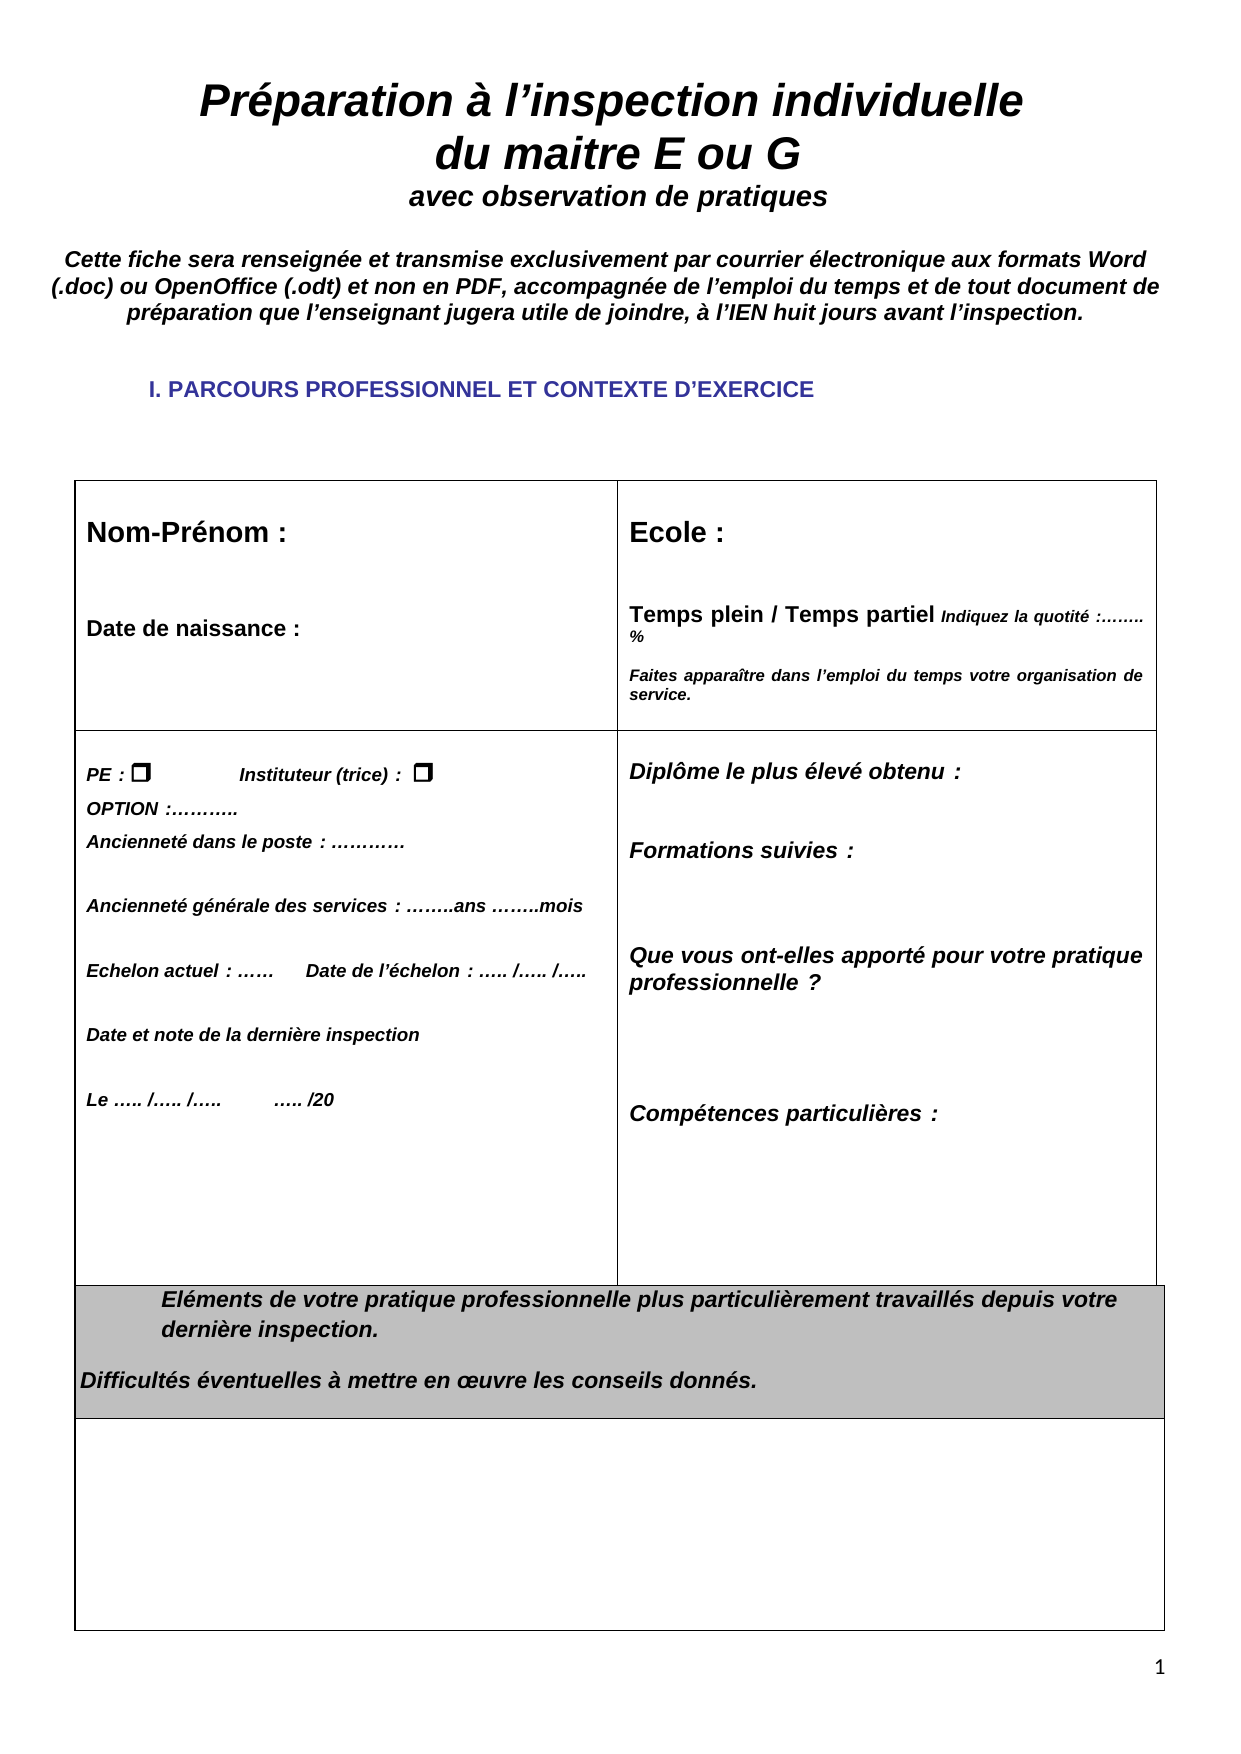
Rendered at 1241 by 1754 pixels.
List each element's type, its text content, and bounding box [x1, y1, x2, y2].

table_cell Diplôme le plus élevé obtenu : Formations suivies : Que vous ont-elles apporté pour votre pratique professionnelle ? Compétences particulières : [618, 731, 1156, 1285]
text du maitre E ou G [75, 126, 1165, 179]
text Cette fiche sera renseignée et transmise exclusivement par courrier électronique aux formats Word (.doc) ou OpenOffice (.odt) et non en PDF, accompagnée de l’emploi du temps et de tout document de préparation que l’enseignant jugera utile de joindre, à l’IEN huit jours avant l’inspection. [45, 246, 1168, 325]
text Préparation à l’inspection individuelle [75, 74, 1165, 126]
table_cell [1157, 730, 1164, 1285]
table_cell [76, 1419, 1164, 1630]
table_cell PE : Instituteur (trice) :  OPTION :……….. Ancienneté dans le poste : ………… Ancienneté générale des services : ……..ans ……..mois Echelon actuel : …… Date de l’échelon : ….. /….. /….. Date et note de la dernière inspection Le ….. /….. /….. ….. /20 [76, 731, 617, 1285]
text avec observation de pratiques [75, 179, 1165, 213]
list I. PARCOURS PROFESSIONNEL ET CONTEXTE D’EXERCICE [149, 376, 1165, 403]
table_header Ecole : Temps plein / Temps partiel Indiquez la quotité :…….. % Faites apparaître dans l’emploi du temps votre organisation de service. [618, 481, 1156, 730]
table_header Nom-Prénom : Date de naissance : [76, 481, 617, 730]
table_header [1157, 480, 1164, 730]
table_cell Eléments de votre pratique professionnelle plus particulièrement travaillés depuis votre dernière inspection. Difficultés éventuelles à mettre en œuvre les conseils donnés. [76, 1286, 1164, 1418]
